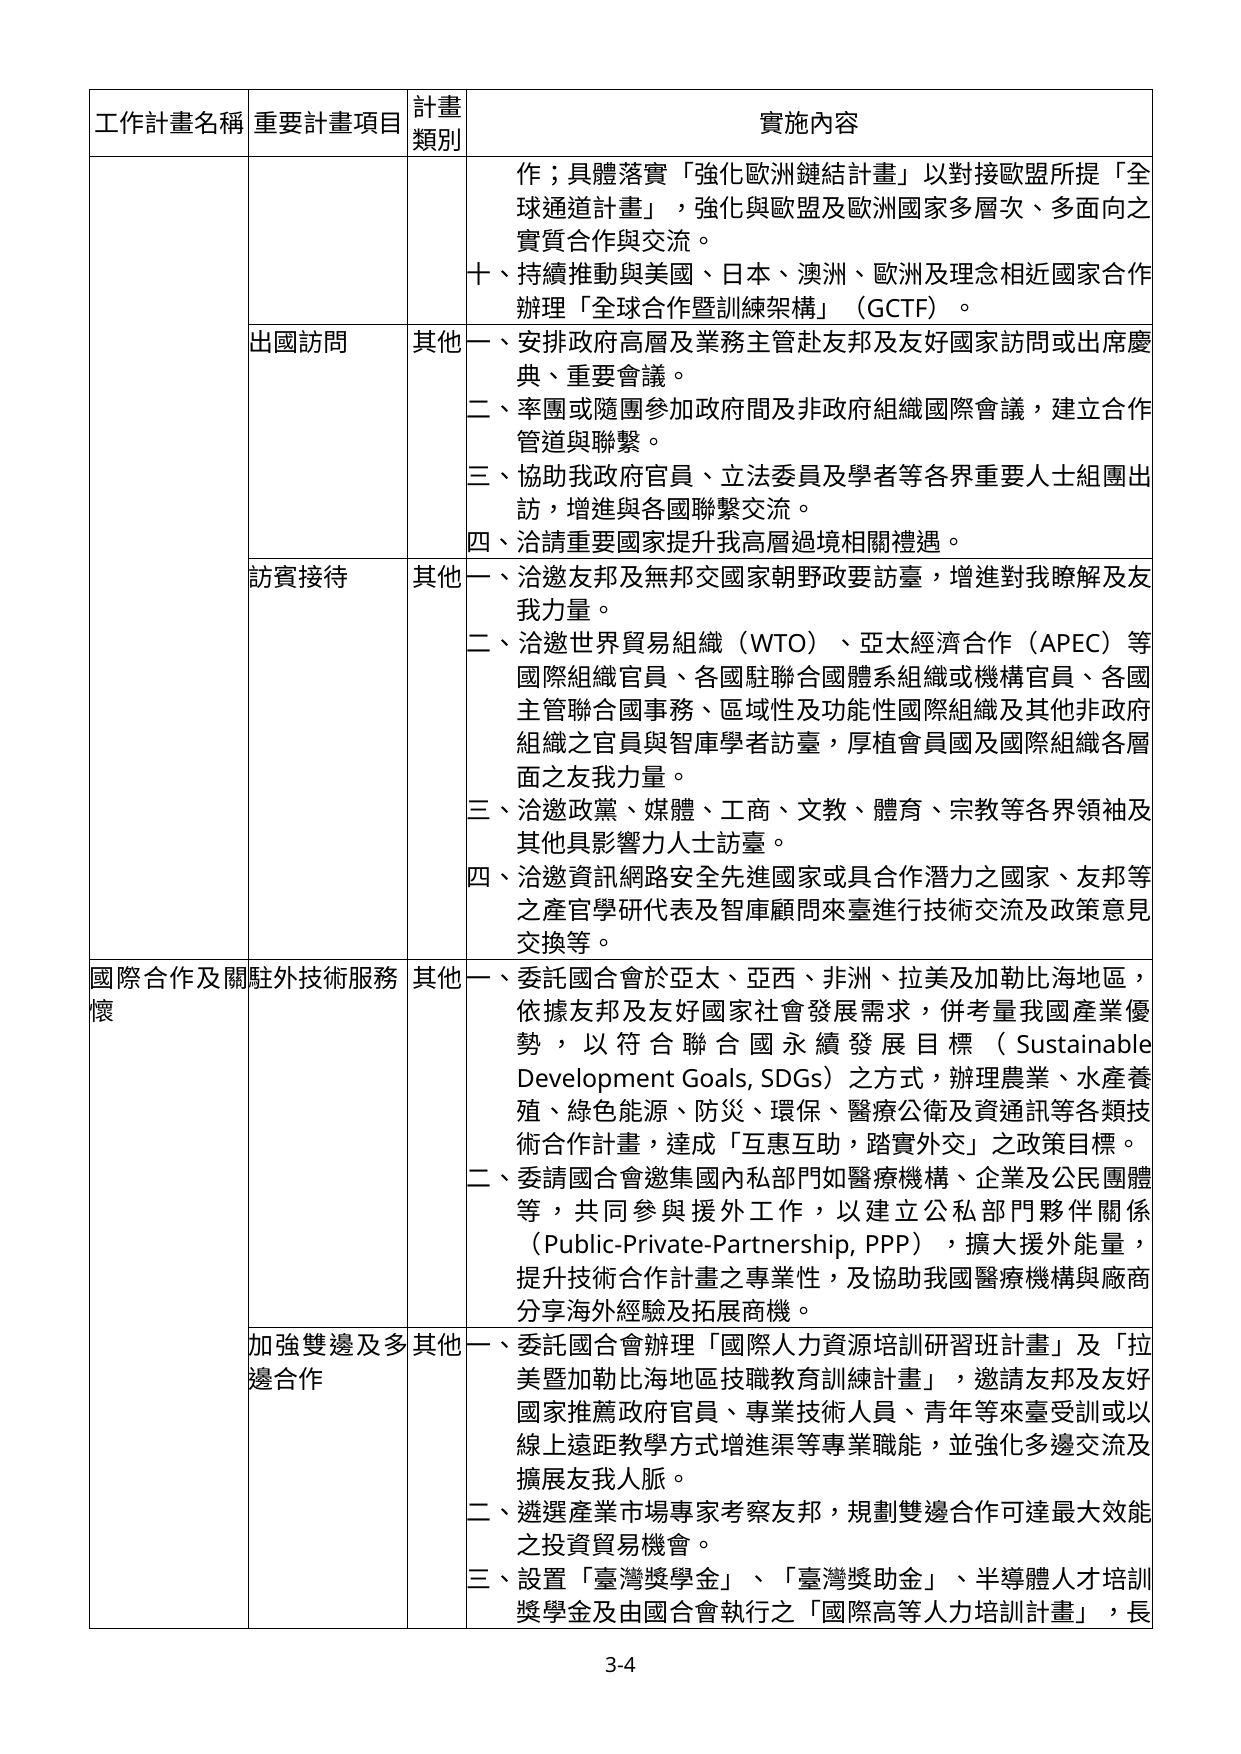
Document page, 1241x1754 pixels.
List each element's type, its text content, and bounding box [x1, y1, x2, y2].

table_cell 一、委託國合會辦理「國際人力資源培訓研習班計畫」及「拉美暨加勒比海地區技職教育訓練計畫」，邀請友邦及友好國家推薦政府官員、專業技術人員、青年等來臺受訓或以線上遠距教學方式增進渠等專業職能，並強化多邊交流及擴展友我人脈。 二、遴選產業市場專家考察友邦，規劃雙邊合作可達最大效能之投資貿易機會。 三、設置「臺灣獎學金」、「臺灣獎助金」、半導體人才培訓獎學金及由國合會執行之「國際高等人力培訓計畫」，長 [467, 1328, 1152, 1628]
table_cell 其他 [408, 1328, 466, 1628]
table_cell 其他 [408, 559, 466, 959]
table_cell 其他 [408, 960, 466, 1327]
table_header 工作計畫名稱 [90, 90, 248, 156]
table_cell 一、洽邀友邦及無邦交國家朝野政要訪臺，增進對我瞭解及友我力量。 二、洽邀世界貿易組織（WTO）、亞太經濟合作（APEC）等國際組織官員、各國駐聯合國體系組織或機構官員、各國主管聯合國事務、區域性及功能性國際組織及其他非政府組織之官員與智庫學者訪臺，厚植會員國及國際組織各層面之友我力量。 三、洽邀政黨、媒體、工商、文教、體育、宗教等各界領袖及其他具影響力人士訪臺。 四、洽邀資訊網路安全先進國家或具合作潛力之國家、友邦等之產官學研代表及智庫顧問來臺進行技術交流及政策意見交換等。 [467, 559, 1152, 959]
table_cell 一、委託國合會於亞太、亞西、非洲、拉美及加勒比海地區，依據友邦及友好國家社會發展需求，併考量我國產業優勢，以符合聯合國永續發展目標（Sustainable Development Goals, SDGs）之方式，辦理農業、水產養殖、綠色能源、防災、環保、醫療公衛及資通訊等各類技術合作計畫，達成「互惠互助，踏實外交」之政策目標。 二、委請國合會邀集國內私部門如醫療機構、企業及公民團體等，共同參與援外工作，以建立公私部門夥伴關係（Public-Private-Partnership, PPP），擴大援外能量，提升技術合作計畫之專業性，及協助我國醫療機構與廠商分享海外經驗及拓展商機。 [467, 960, 1152, 1327]
table_cell 一、安排政府高層及業務主管赴友邦及友好國家訪問或出席慶典、重要會議。 二、率團或隨團參加政府間及非政府組織國際會議，建立合作管道與聯繫。 三、協助我政府官員、立法委員及學者等各界重要人士組團出訪，增進與各國聯繫交流。 四、洽請重要國家提升我高層過境相關禮遇。 [467, 325, 1152, 558]
table_cell 出國訪問 [249, 325, 407, 558]
table_cell 駐外技術服務 [249, 960, 407, 1327]
table_cell 作；具體落實「強化歐洲鏈結計畫」以對接歐盟所提「全球通道計畫」，強化與歐盟及歐洲國家多層次、多面向之實質合作與交流。 十、持續推動與美國、日本、澳洲、歐洲及理念相近國家合作辦理「全球合作暨訓練架構」（GCTF）。 [467, 157, 1152, 324]
table_cell 國際合作及關懷 [90, 960, 248, 1628]
table_header 重要計畫項目 [249, 90, 407, 156]
table_cell 訪賓接待 [249, 559, 407, 959]
table_header 計畫類別 [408, 90, 466, 156]
table_cell [408, 157, 466, 324]
table_cell 加強雙邊及多邊合作 [249, 1328, 407, 1628]
table_cell 其他 [408, 325, 466, 558]
table_cell [249, 157, 407, 324]
table_header 實施內容 [467, 90, 1152, 156]
